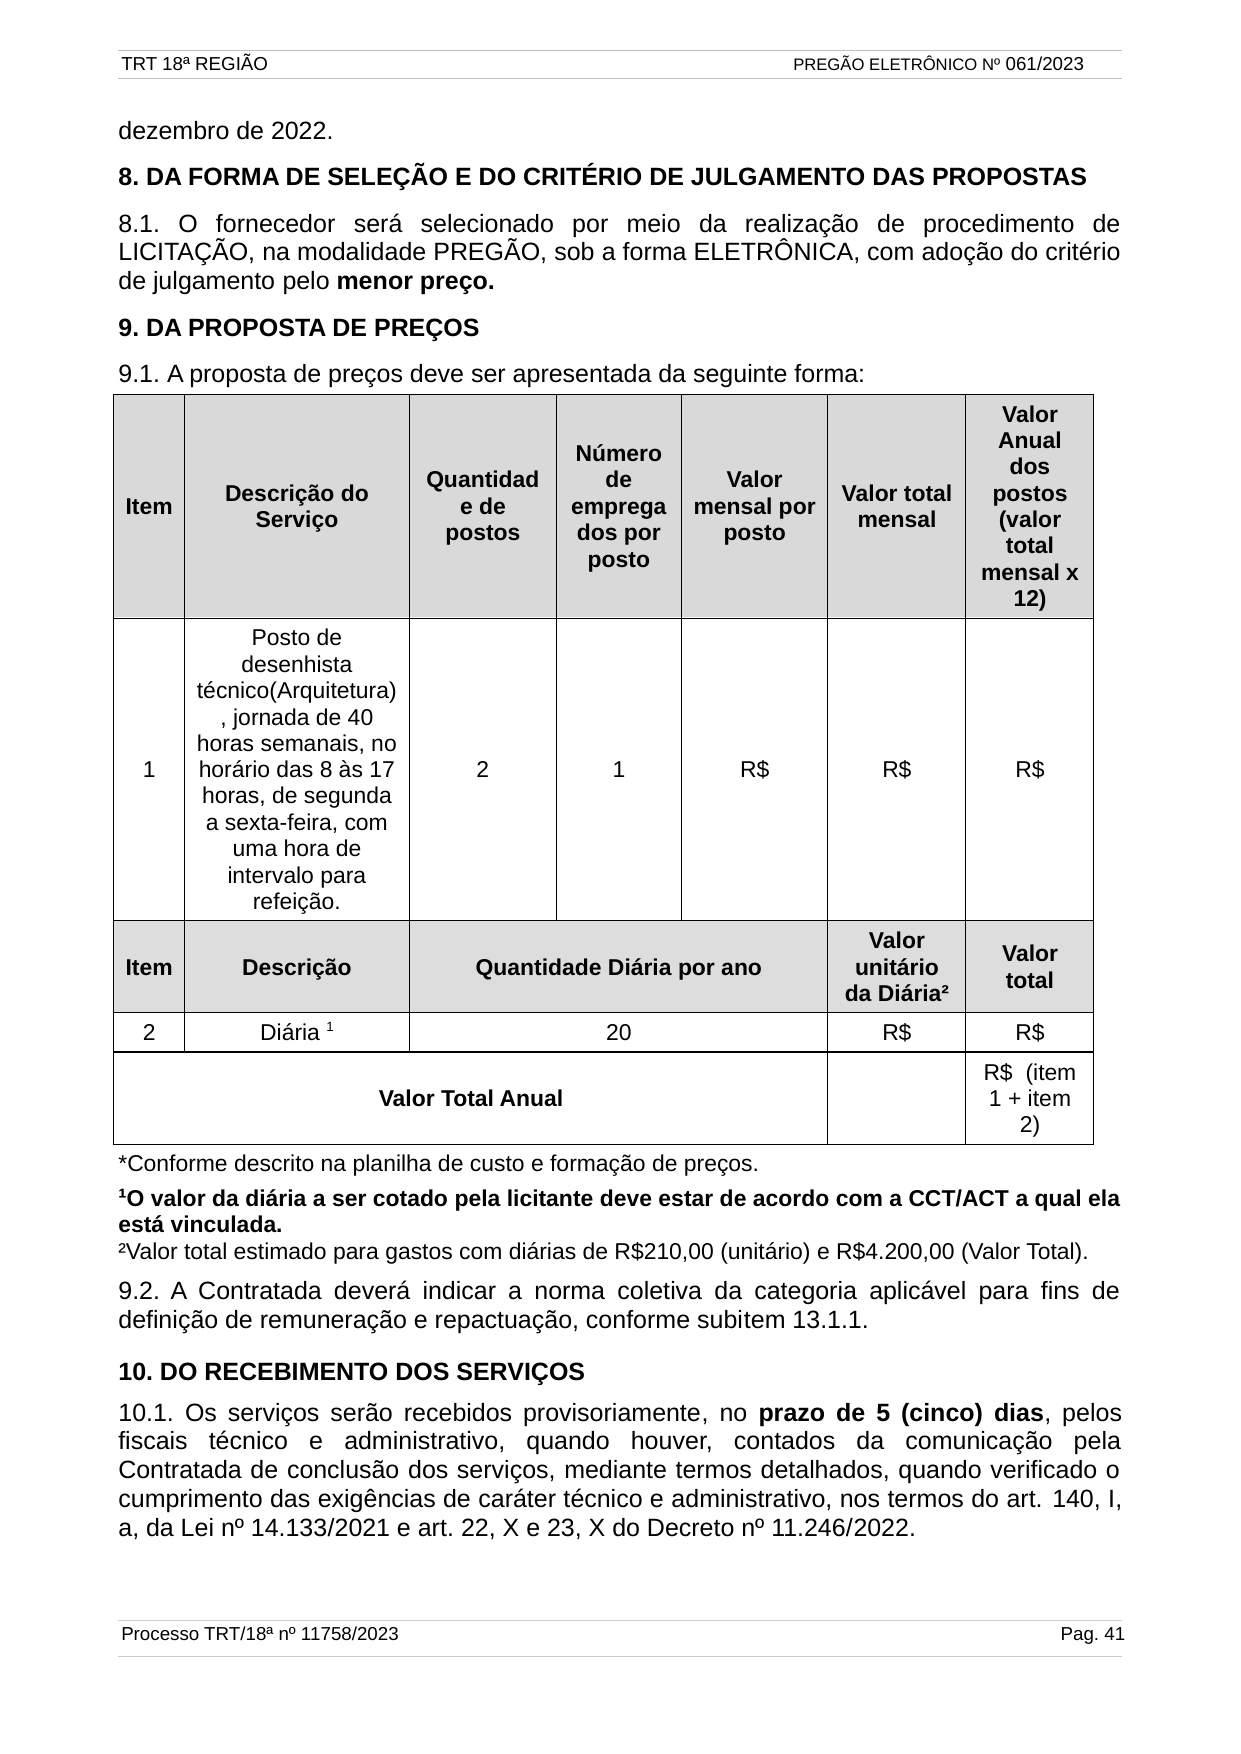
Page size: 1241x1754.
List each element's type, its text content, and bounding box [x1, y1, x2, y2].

table_header Número de empregados por posto [557, 395, 681, 617]
table_cell R$ [966, 1013, 1093, 1051]
text 8.1. O fornecedor será selecionado por meio da realização de procedimento de LICITAÇÃO, na modalidade PREGÃO, sob a forma ELETRÔNICA, com adoção do critério de julgamento pelo menor preço. [118, 208, 1122, 295]
text ²Valor total estimado para gastos com diárias de R$210,00 (unitário) e R$4.200,00 (Valor Total). [118, 1238, 1122, 1264]
table_cell R$ (item 1 + item 2) [966, 1053, 1093, 1143]
table_header Quantidade de postos [410, 395, 556, 617]
text ¹O valor da diária a ser cotado pela licitante deve estar de acordo com a CCT/ACT a qual ela está vinculada. [118, 1183, 1122, 1238]
table_cell R$ [828, 1013, 965, 1051]
text 10.1. Os serviços serão recebidos provisoriamente, no prazo de 5 (cinco) dias, pelos fiscais técnico e administrativo, quando houver, contados da comunicação pela Contratada de conclusão dos serviços, mediante termos detalhados, quando verificado o cumprimento das exigências de caráter técnico e administrativo, nos termos do art. 140, I, a, da Lei nº 14.133/2021 e art. 22, X e 23, X do Decreto nº 11.246/2022. [118, 1397, 1122, 1541]
text 9.1. A proposta de preços deve ser apresentada da seguinte forma: [118, 359, 1122, 388]
table_cell 2 [114, 1013, 184, 1051]
table_cell 20 [410, 1013, 827, 1051]
list dezembro de 2022. [118, 116, 1122, 144]
table_header Descrição do Serviço [185, 395, 409, 617]
text 8. DA FORMA DE SELEÇÃO E DO CRITÉRIO DE JULGAMENTO DAS PROPOSTAS [118, 162, 1122, 191]
table_header Valor mensal por posto [682, 395, 827, 617]
table_cell Diária 1 [185, 1013, 409, 1051]
table_cell Descrição [185, 921, 409, 1012]
table_header Item [114, 395, 184, 617]
table_cell Item [114, 921, 184, 1012]
table_cell [828, 1053, 965, 1143]
table_cell Valor total [966, 921, 1093, 1012]
table_header Valor total mensal [828, 395, 965, 617]
text 9. DA PROPOSTA DE PREÇOS [118, 312, 1122, 341]
table_cell 2 [410, 619, 556, 920]
text 9.2. A Contratada deverá indicar a norma coletiva da categoria aplicável para fins de definição de remuneração e repactuação, conforme subitem 13.1.1. [118, 1276, 1122, 1333]
table_cell 1 [114, 619, 184, 920]
table_cell R$ [828, 619, 965, 920]
table_cell Valor Total Anual [114, 1053, 827, 1143]
table_cell R$ [682, 619, 827, 920]
table_cell 1 [557, 619, 681, 920]
text *Conforme descrito na planilha de custo e formação de preços. [118, 1150, 1122, 1177]
table_header Valor Anual dos postos (valor total mensal x 12) [966, 395, 1093, 617]
text 10. DO RECEBIMENTO DOS SERVIÇOS [118, 1357, 1122, 1386]
table_cell Quantidade Diária por ano [410, 921, 827, 1012]
table_cell Valor unitário da Diária² [828, 921, 965, 1012]
table_cell Posto de desenhista técnico(Arquitetura), jornada de 40 horas semanais, no horário das 8 às 17 horas, de segunda a sexta-feira, com uma hora de intervalo para refeição. [185, 619, 409, 920]
table_cell R$ [966, 619, 1093, 920]
